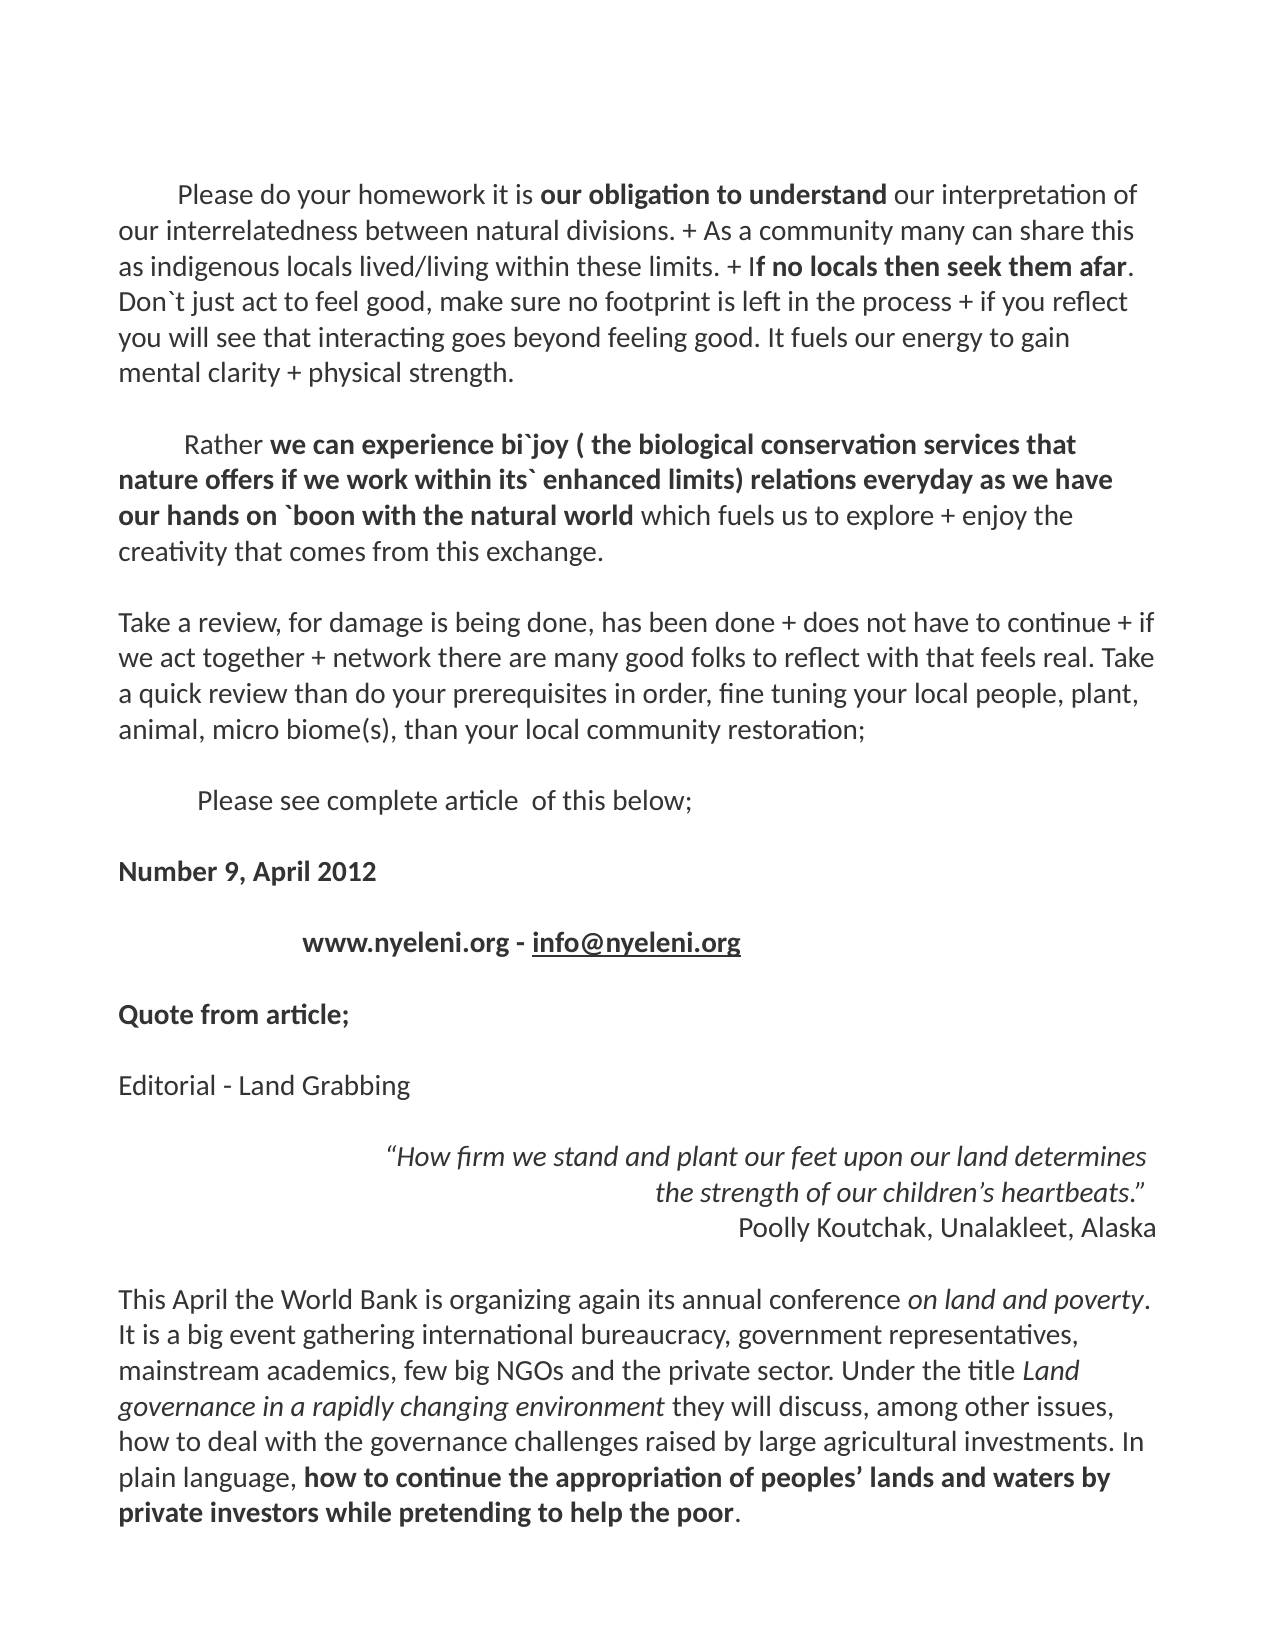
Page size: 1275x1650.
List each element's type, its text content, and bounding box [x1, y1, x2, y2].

text This April the World Bank is organizing again its annual conference on land and poverty. It is a big event gathering international bureaucracy, government representatives, mainstream academics, few big NGOs and the private sector. Under the title Land governance in a rapidly changing environment they will discuss, among other issues, how to deal with the governance challenges raised by large agricultural investments. In plain language, how to continue the appropriation of peoples’ lands and waters by private investors while pretending to help the poor. [118, 1281, 1157, 1530]
text Please see complete article of this below; [118, 782, 1157, 818]
text “How firm we stand and plant our feet upon our land determines [118, 1138, 1157, 1174]
text the strength of our children’s heartbeats.” [118, 1174, 1157, 1209]
text Editorial - Land Grabbing [118, 1067, 1157, 1103]
text Rather we can experience bi`joy ( the biological conservation services that nature offers if we work within its` enhanced limits) relations everyday as we have our hands on `boon with the natural world which fuels us to explore + enjoy the creativity that comes from this exchange. [118, 426, 1157, 568]
text www.nyeleni.org - info@nyeleni.org [118, 924, 1157, 960]
text Number 9, April 2012 [118, 853, 1157, 889]
text Take a review, for damage is being done, has been done + does not have to continue + if we act together + network there are many good folks to reflect with that feels real. Take a quick review than do your prerequisites in order, fine tuning your local people, plant, animal, micro biome(s), than your local community restoration; [118, 604, 1157, 746]
text Quote from article; [118, 996, 1157, 1031]
text Poolly Koutchak, Unalakleet, Alaska [118, 1209, 1157, 1245]
text Please do your homework it is our obligation to understand our interpretation of our interrelatedness between natural divisions. + As a community many can share this as indigenous locals lived/living within these limits. + If no locals then seek them afar. Don`t just act to feel good, make sure no footprint is left in the process + if you reflect you will see that interacting goes beyond feeling good. It fuels our energy to gain mental clarity + physical strength. [118, 176, 1157, 390]
